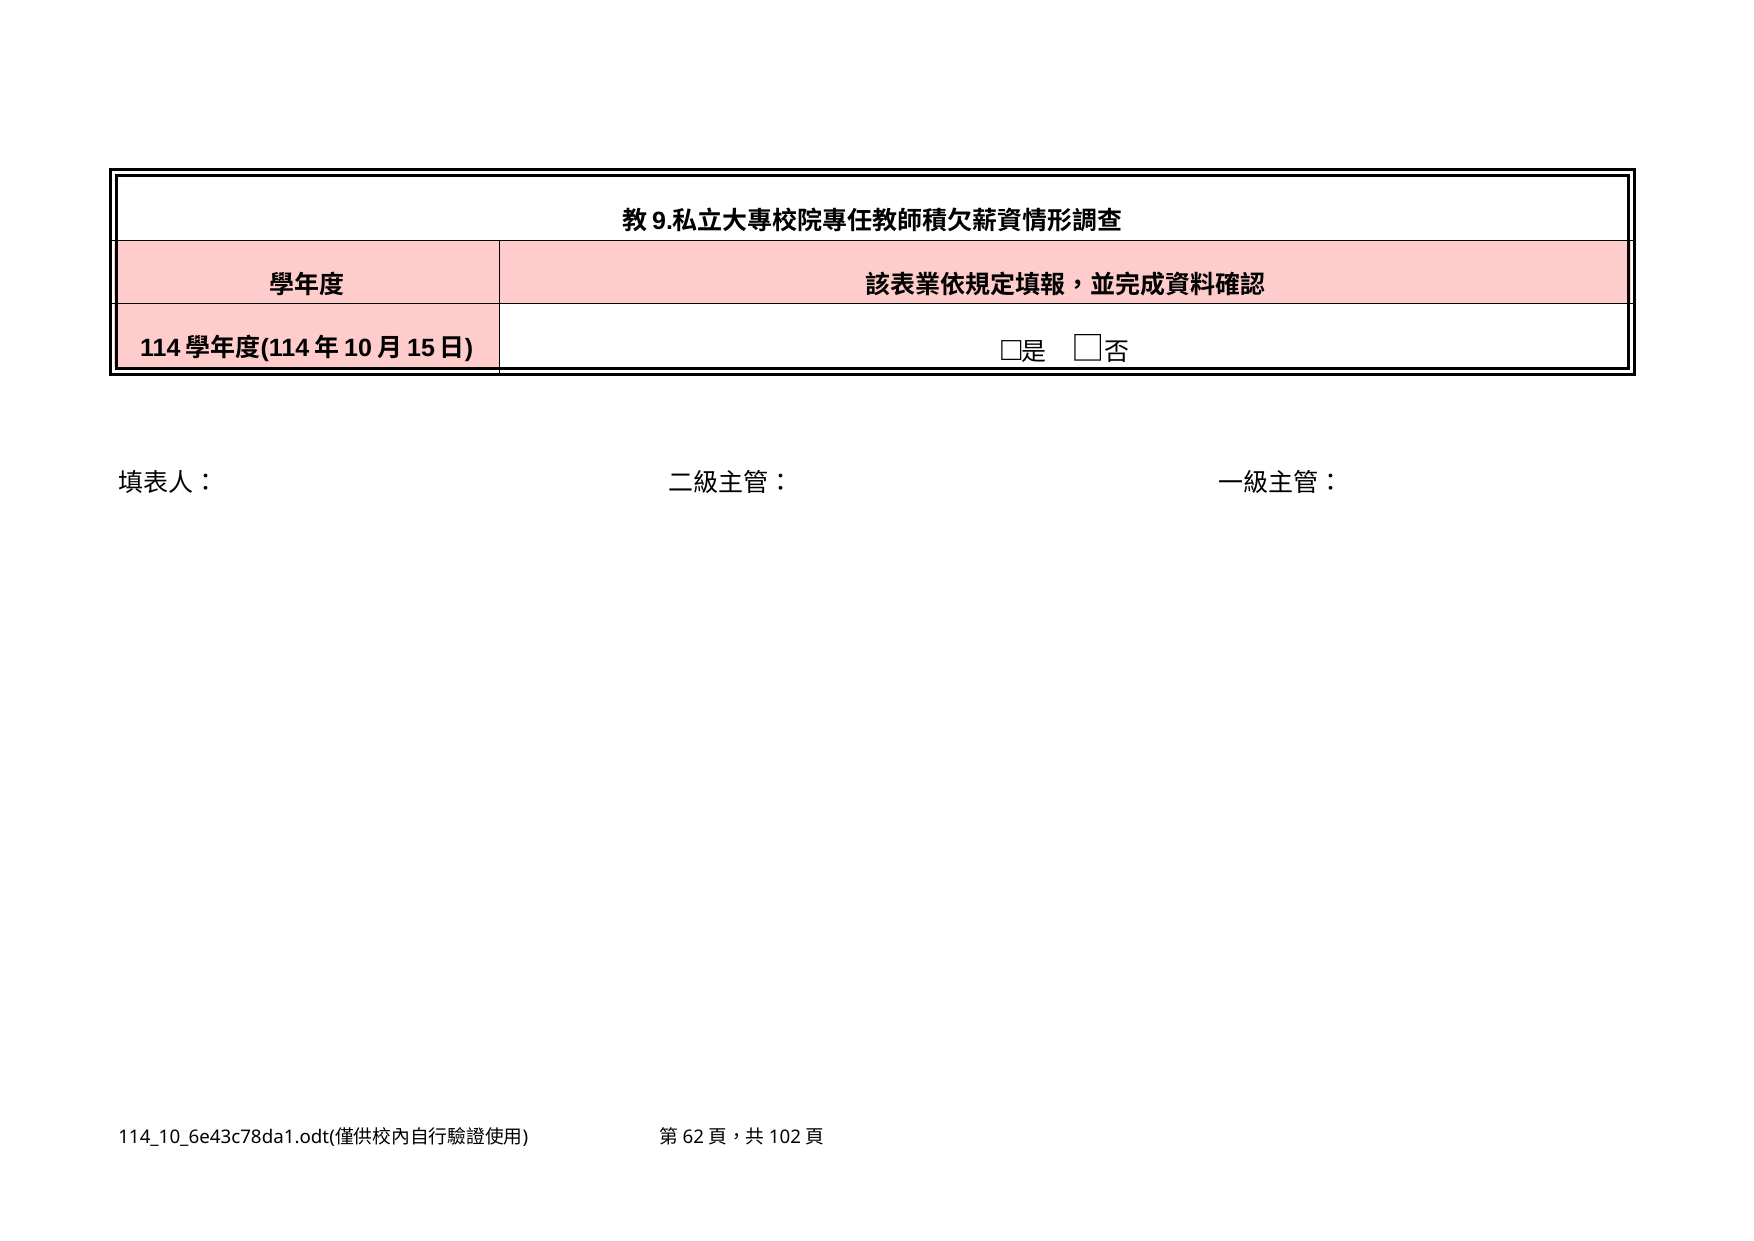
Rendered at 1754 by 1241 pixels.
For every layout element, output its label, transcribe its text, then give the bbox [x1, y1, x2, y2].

table_header 教9.私立大專校院專任教師積欠薪資情形調查 [114, 171, 1631, 240]
table_cell 114學年度(114年10月15日) [118, 304, 499, 367]
table_cell □是 □否 [500, 304, 1627, 367]
table_cell 學年度 [118, 241, 499, 303]
text 填表人： 二級主管： 一級主管： [118, 439, 1636, 501]
table_cell 該表業依規定填報，並完成資料確認 [500, 241, 1627, 303]
